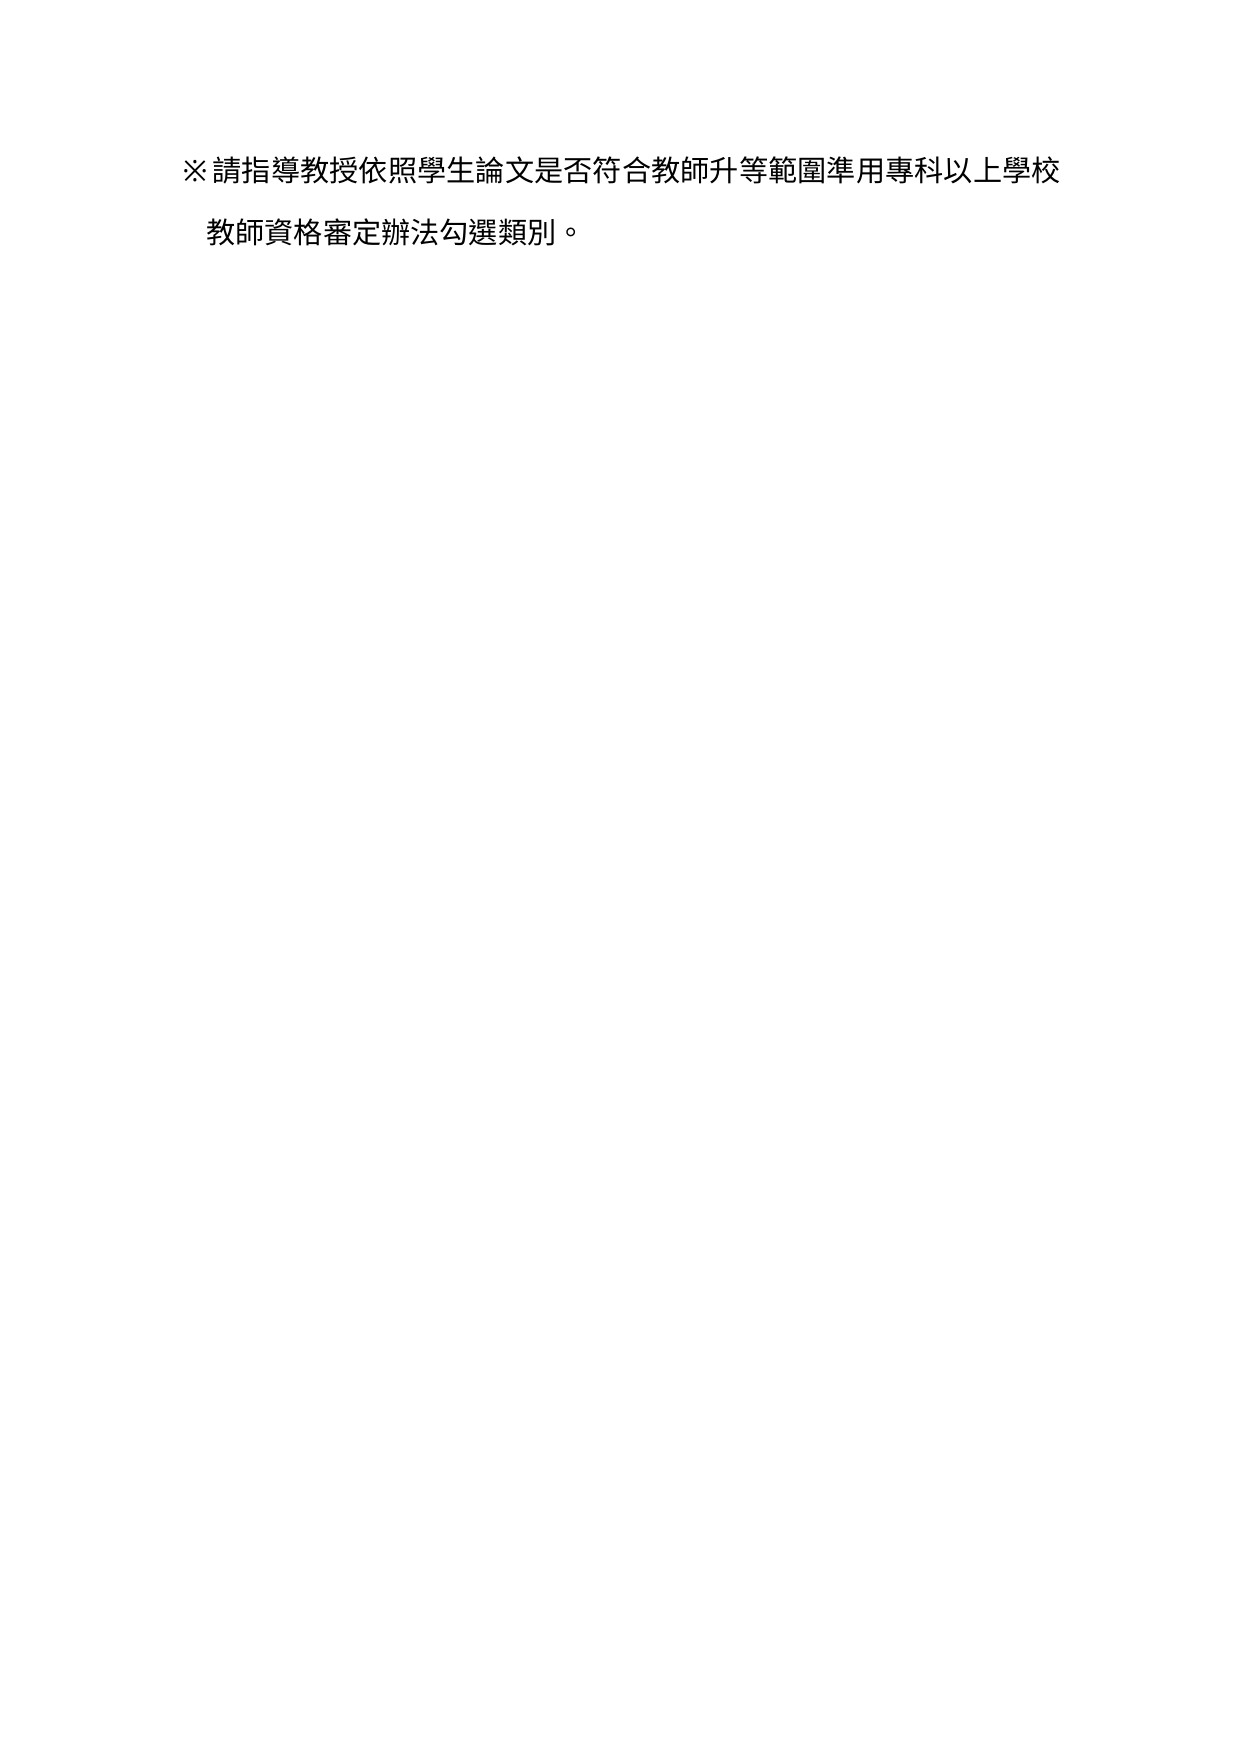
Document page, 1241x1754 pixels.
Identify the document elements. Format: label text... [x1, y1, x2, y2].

text ※請指導教授依照學生論文是否符合教師升等範圍準用專科以上學校教師資格審定辦法勾選類別。 [177, 127, 1063, 252]
